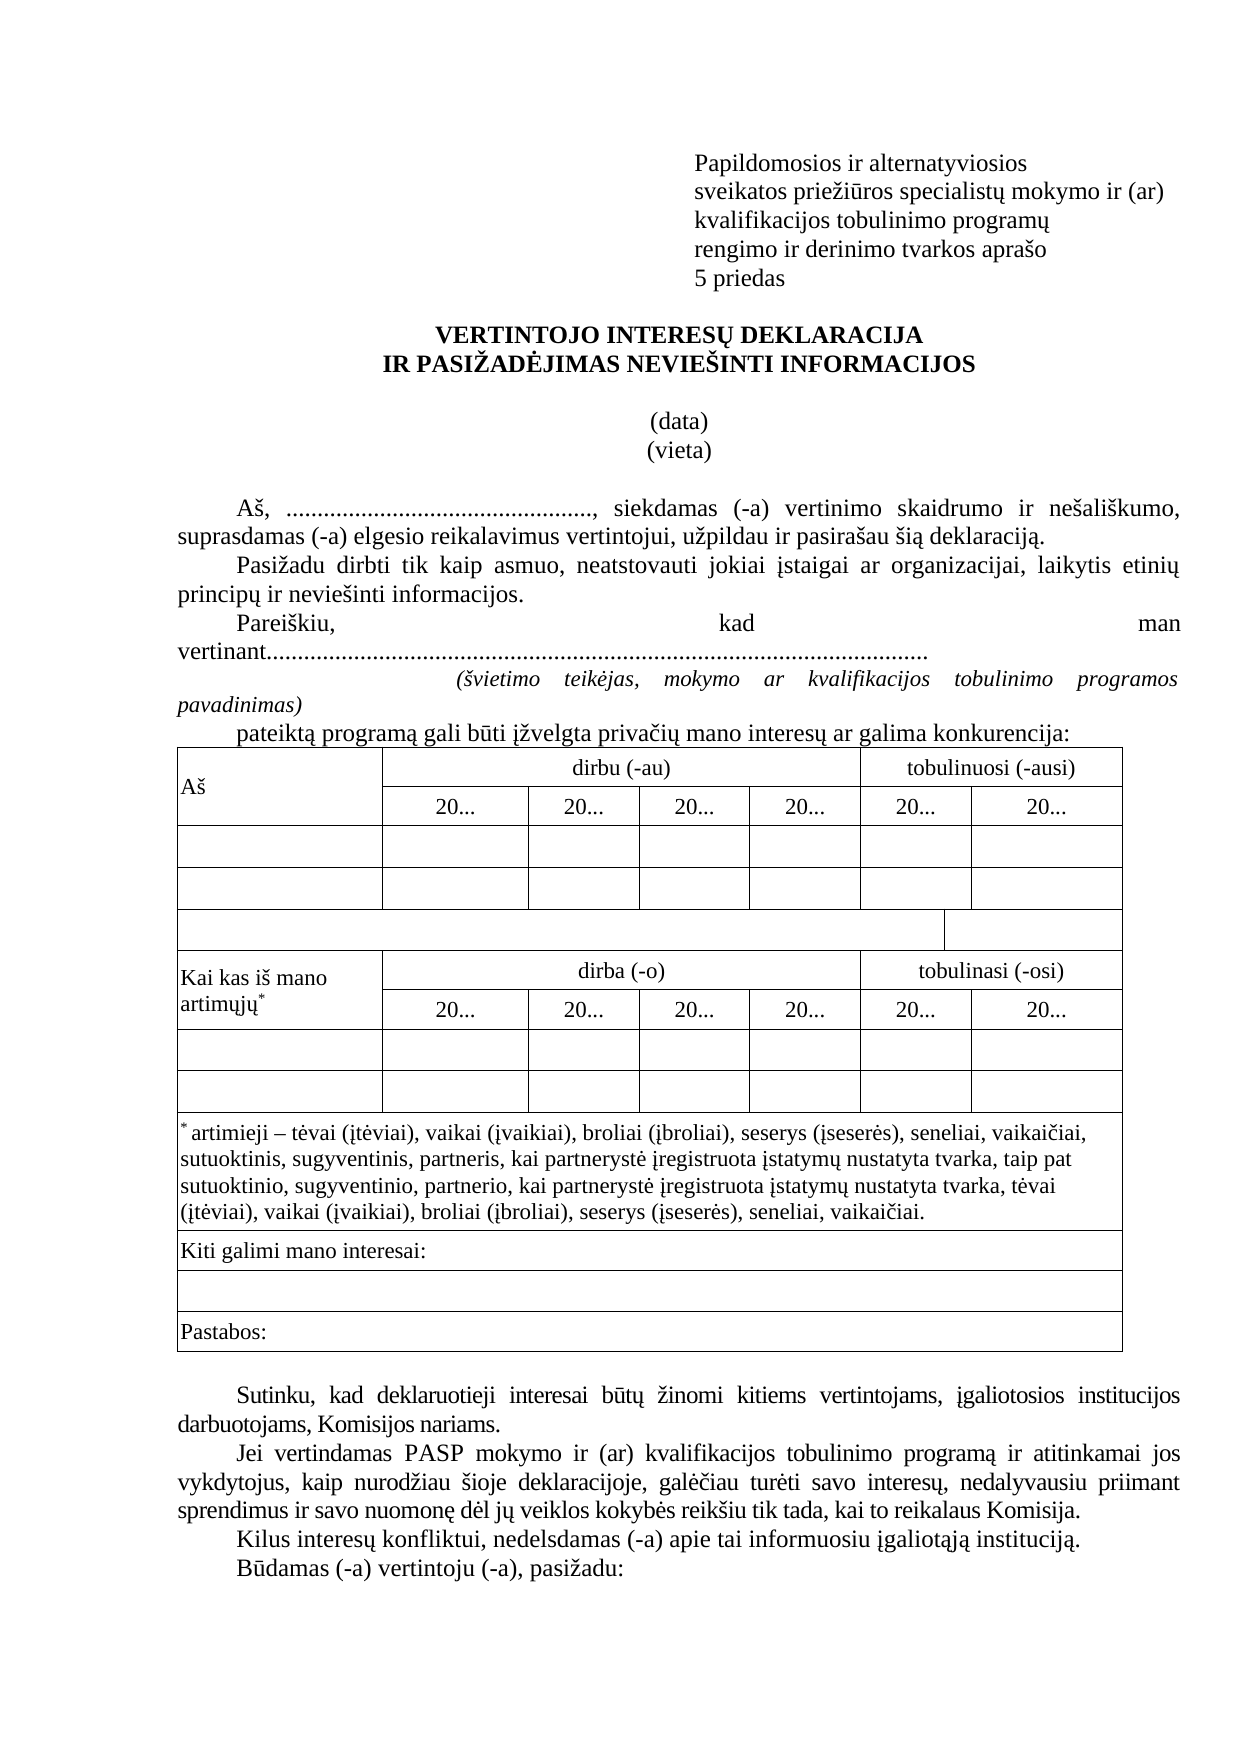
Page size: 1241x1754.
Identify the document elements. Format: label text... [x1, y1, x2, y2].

table_cell 20... [640, 990, 749, 1029]
text Pasižadu dirbti tik kaip asmuo, neatstovauti jokiai įstaigai ar organizacijai, laikytis etinių principų ir neviešinti informacijos. [177, 550, 1181, 608]
table_cell 20... [972, 787, 1122, 825]
table_cell 20... [640, 787, 749, 825]
text (data) [177, 406, 1181, 435]
table_cell dirba (-o) [383, 951, 860, 989]
table_cell [861, 1030, 971, 1070]
table_cell [529, 1071, 639, 1112]
table_cell Pastabos: [178, 1312, 1122, 1351]
table_cell [383, 1071, 528, 1112]
table_cell [529, 868, 639, 908]
table_cell [178, 868, 382, 908]
text 5 priedas [694, 263, 1181, 291]
table_cell * artimieji – tėvai (įtėviai), vaikai (įvaikiai), broliai (įbroliai), seserys (įseserės), seneliai, vaikaičiai, sutuoktinis, sugyventinis, partneris, kai partnerystė įregistruota įstatymų nustatyta tvarka, taip pat sutuoktinio, sugyventinio, partnerio, kai partnerystė įregistruota įstatymų nustatyta tvarka, tėvai (įtėviai), vaikai (įvaikiai), broliai (įbroliai), seserys (įseserės), seneliai, vaikaičiai. [178, 1113, 1122, 1230]
table_cell 20... [383, 787, 528, 825]
table_cell 20... [529, 990, 639, 1029]
table_cell [178, 826, 382, 867]
text rengimo ir derinimo tvarkos aprašo [694, 234, 1181, 263]
table_cell Kiti galimi mano interesai: [178, 1231, 1122, 1269]
text Kilus interesų konfliktui, nedelsdamas (-a) apie tai informuosiu įgaliotąją instituciją. [177, 1524, 1181, 1553]
table_cell [383, 826, 528, 867]
text Aš, ................................................., siekdamas (-a) vertinimo skaidrumo ir nešališkumo, suprasdamas (-a) elgesio reikalavimus vertintojui, užpildau ir pasirašau šią deklaraciją. [177, 493, 1181, 550]
text sveikatos priežiūros specialistų mokymo ir (ar) kvalifikacijos tobulinimo programų [694, 176, 1181, 234]
table_header dirbu (-au) [383, 748, 860, 786]
table_cell [178, 1271, 1122, 1311]
table_cell 20... [529, 787, 639, 825]
table_cell [750, 826, 860, 867]
text (vieta) [177, 435, 1181, 464]
table_cell 20... [750, 787, 860, 825]
table_cell [640, 826, 749, 867]
table_cell 20... [750, 990, 860, 1029]
table_cell [178, 1030, 382, 1070]
table_cell [972, 1030, 1122, 1070]
table_cell [383, 1030, 528, 1070]
table_cell 20... [972, 990, 1122, 1029]
text Papildomosios ir alternatyviosios [694, 148, 1181, 176]
table_cell [861, 1071, 971, 1112]
table_cell [972, 826, 1122, 867]
table_cell [529, 826, 639, 867]
text Pareiškiu, kad man vertinant.......................................................................................................... [177, 608, 1181, 665]
table_header tobulinuosi (-ausi) [861, 748, 1122, 786]
table_cell [383, 868, 528, 908]
table_cell [178, 910, 944, 950]
table_cell tobulinasi (-osi) [861, 951, 1122, 989]
text Būdamas (-a) vertintoju (-a), pasižadu: [177, 1553, 1181, 1582]
text VERTINTOJO INTERESŲ DEKLARACIJA [177, 320, 1181, 349]
table_cell 20... [861, 990, 971, 1029]
table_cell [640, 868, 749, 908]
table_cell [750, 1071, 860, 1112]
text Sutinku, kad deklaruotieji interesai būtų žinomi kitiems vertintojams, įgaliotosios institucijos darbuotojams, Komisijos nariams. [177, 1380, 1181, 1438]
table_cell [640, 1071, 749, 1112]
table_cell [945, 910, 1122, 950]
table_cell [529, 1030, 639, 1070]
table_cell Kai kas iš mano artimųjų* [178, 951, 382, 1029]
table_cell [640, 1030, 749, 1070]
table_cell [972, 868, 1122, 908]
table_header Aš [178, 748, 382, 825]
text Jei vertindamas PASP mokymo ir (ar) kvalifikacijos tobulinimo programą ir atitinkamai jos vykdytojus, kaip nurodžiau šioje deklaracijoje, galėčiau turėti savo interesų, nedalyvausiu priimant sprendimus ir savo nuomonę dėl jų veiklos kokybės reikšiu tik tada, kai to reikalaus Komisija. [177, 1438, 1181, 1524]
table_cell [750, 1030, 860, 1070]
table_cell [178, 1071, 382, 1112]
table_cell [861, 826, 971, 867]
table_cell 20... [383, 990, 528, 1029]
table_cell [972, 1071, 1122, 1112]
table_cell [861, 868, 971, 908]
text IR PASIŽADĖJIMAS NEVIEŠINTI INFORMACIJOS [177, 349, 1181, 378]
text (švietimo teikėjas, mokymo ar kvalifikacijos tobulinimo programos pavadinimas) [177, 665, 1181, 718]
text pateiktą programą gali būti įžvelgta privačių mano interesų ar galima konkurencija: [177, 718, 1181, 747]
table_cell 20... [861, 787, 971, 825]
table_cell [750, 868, 860, 908]
